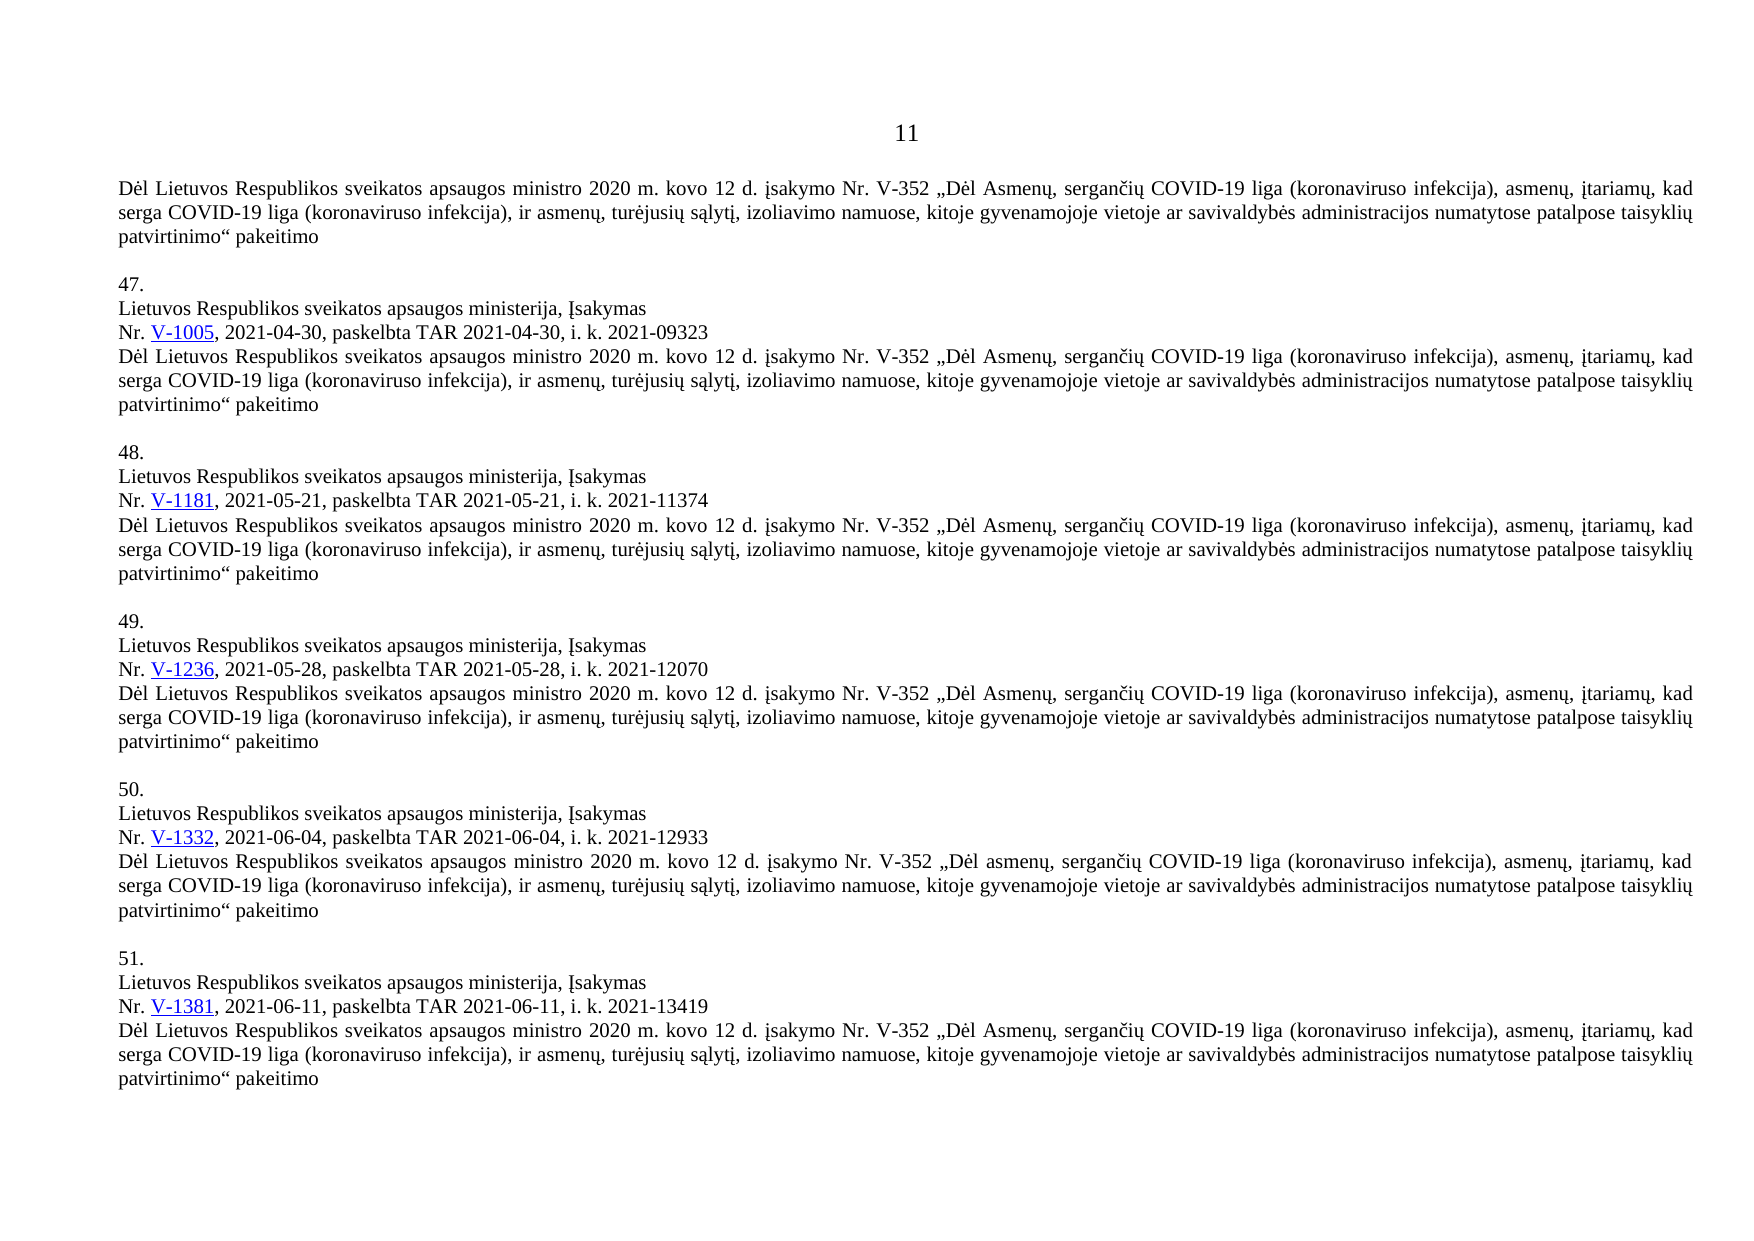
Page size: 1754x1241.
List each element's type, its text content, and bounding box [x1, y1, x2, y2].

text Nr. V-1181, 2021-05-21, paskelbta TAR 2021-05-21, i. k. 2021-11374 [118, 488, 1695, 512]
text Lietuvos Respublikos sveikatos apsaugos ministerija, Įsakymas [118, 296, 1695, 320]
text Dėl Lietuvos Respublikos sveikatos apsaugos ministro 2020 m. kovo 12 d. įsakymo Nr. V-352 „Dėl Asmenų, sergančių COVID-19 liga (koronaviruso infekcija), asmenų, įtariamų, kad serga COVID-19 liga (koronaviruso infekcija), ir asmenų, turėjusių sąlytį, izoliavimo namuose, kitoje gyvenamojoje vietoje ar savivaldybės administracijos numatytose patalpose taisyklių patvirtinimo“ pakeitimo [118, 681, 1695, 753]
text Dėl Lietuvos Respublikos sveikatos apsaugos ministro 2020 m. kovo 12 d. įsakymo Nr. V-352 „Dėl asmenų, sergančių COVID-19 liga (koronaviruso infekcija), asmenų, įtariamų, kad serga COVID-19 liga (koronaviruso infekcija), ir asmenų, turėjusių sąlytį, izoliavimo namuose, kitoje gyvenamojoje vietoje ar savivaldybės administracijos numatytose patalpose taisyklių patvirtinimo“ pakeitimo [118, 849, 1695, 922]
text Nr. V-1332, 2021-06-04, paskelbta TAR 2021-06-04, i. k. 2021-12933 [118, 825, 1695, 849]
text Nr. V-1236, 2021-05-28, paskelbta TAR 2021-05-28, i. k. 2021-12070 [118, 657, 1695, 681]
text Nr. V-1005, 2021-04-30, paskelbta TAR 2021-04-30, i. k. 2021-09323 [118, 320, 1695, 344]
text 47. [118, 272, 1695, 296]
text Dėl Lietuvos Respublikos sveikatos apsaugos ministro 2020 m. kovo 12 d. įsakymo Nr. V-352 „Dėl Asmenų, sergančių COVID-19 liga (koronaviruso infekcija), asmenų, įtariamų, kad serga COVID-19 liga (koronaviruso infekcija), ir asmenų, turėjusių sąlytį, izoliavimo namuose, kitoje gyvenamojoje vietoje ar savivaldybės administracijos numatytose patalpose taisyklių patvirtinimo“ pakeitimo [118, 512, 1695, 585]
text Lietuvos Respublikos sveikatos apsaugos ministerija, Įsakymas [118, 970, 1695, 994]
text Dėl Lietuvos Respublikos sveikatos apsaugos ministro 2020 m. kovo 12 d. įsakymo Nr. V-352 „Dėl Asmenų, sergančių COVID-19 liga (koronaviruso infekcija), asmenų, įtariamų, kad serga COVID-19 liga (koronaviruso infekcija), ir asmenų, turėjusių sąlytį, izoliavimo namuose, kitoje gyvenamojoje vietoje ar savivaldybės administracijos numatytose patalpose taisyklių patvirtinimo“ pakeitimo [118, 176, 1695, 248]
text 51. [118, 946, 1695, 970]
text 48. [118, 440, 1695, 464]
text Lietuvos Respublikos sveikatos apsaugos ministerija, Įsakymas [118, 633, 1695, 657]
text Lietuvos Respublikos sveikatos apsaugos ministerija, Įsakymas [118, 464, 1695, 488]
text 49. [118, 609, 1695, 633]
text Dėl Lietuvos Respublikos sveikatos apsaugos ministro 2020 m. kovo 12 d. įsakymo Nr. V-352 „Dėl Asmenų, sergančių COVID-19 liga (koronaviruso infekcija), asmenų, įtariamų, kad serga COVID-19 liga (koronaviruso infekcija), ir asmenų, turėjusių sąlytį, izoliavimo namuose, kitoje gyvenamojoje vietoje ar savivaldybės administracijos numatytose patalpose taisyklių patvirtinimo“ pakeitimo [118, 344, 1695, 416]
text Dėl Lietuvos Respublikos sveikatos apsaugos ministro 2020 m. kovo 12 d. įsakymo Nr. V-352 „Dėl Asmenų, sergančių COVID-19 liga (koronaviruso infekcija), asmenų, įtariamų, kad serga COVID-19 liga (koronaviruso infekcija), ir asmenų, turėjusių sąlytį, izoliavimo namuose, kitoje gyvenamojoje vietoje ar savivaldybės administracijos numatytose patalpose taisyklių patvirtinimo“ pakeitimo [118, 1018, 1695, 1090]
text Lietuvos Respublikos sveikatos apsaugos ministerija, Įsakymas [118, 801, 1695, 825]
text 50. [118, 777, 1695, 801]
text Nr. V-1381, 2021-06-11, paskelbta TAR 2021-06-11, i. k. 2021-13419 [118, 994, 1695, 1018]
